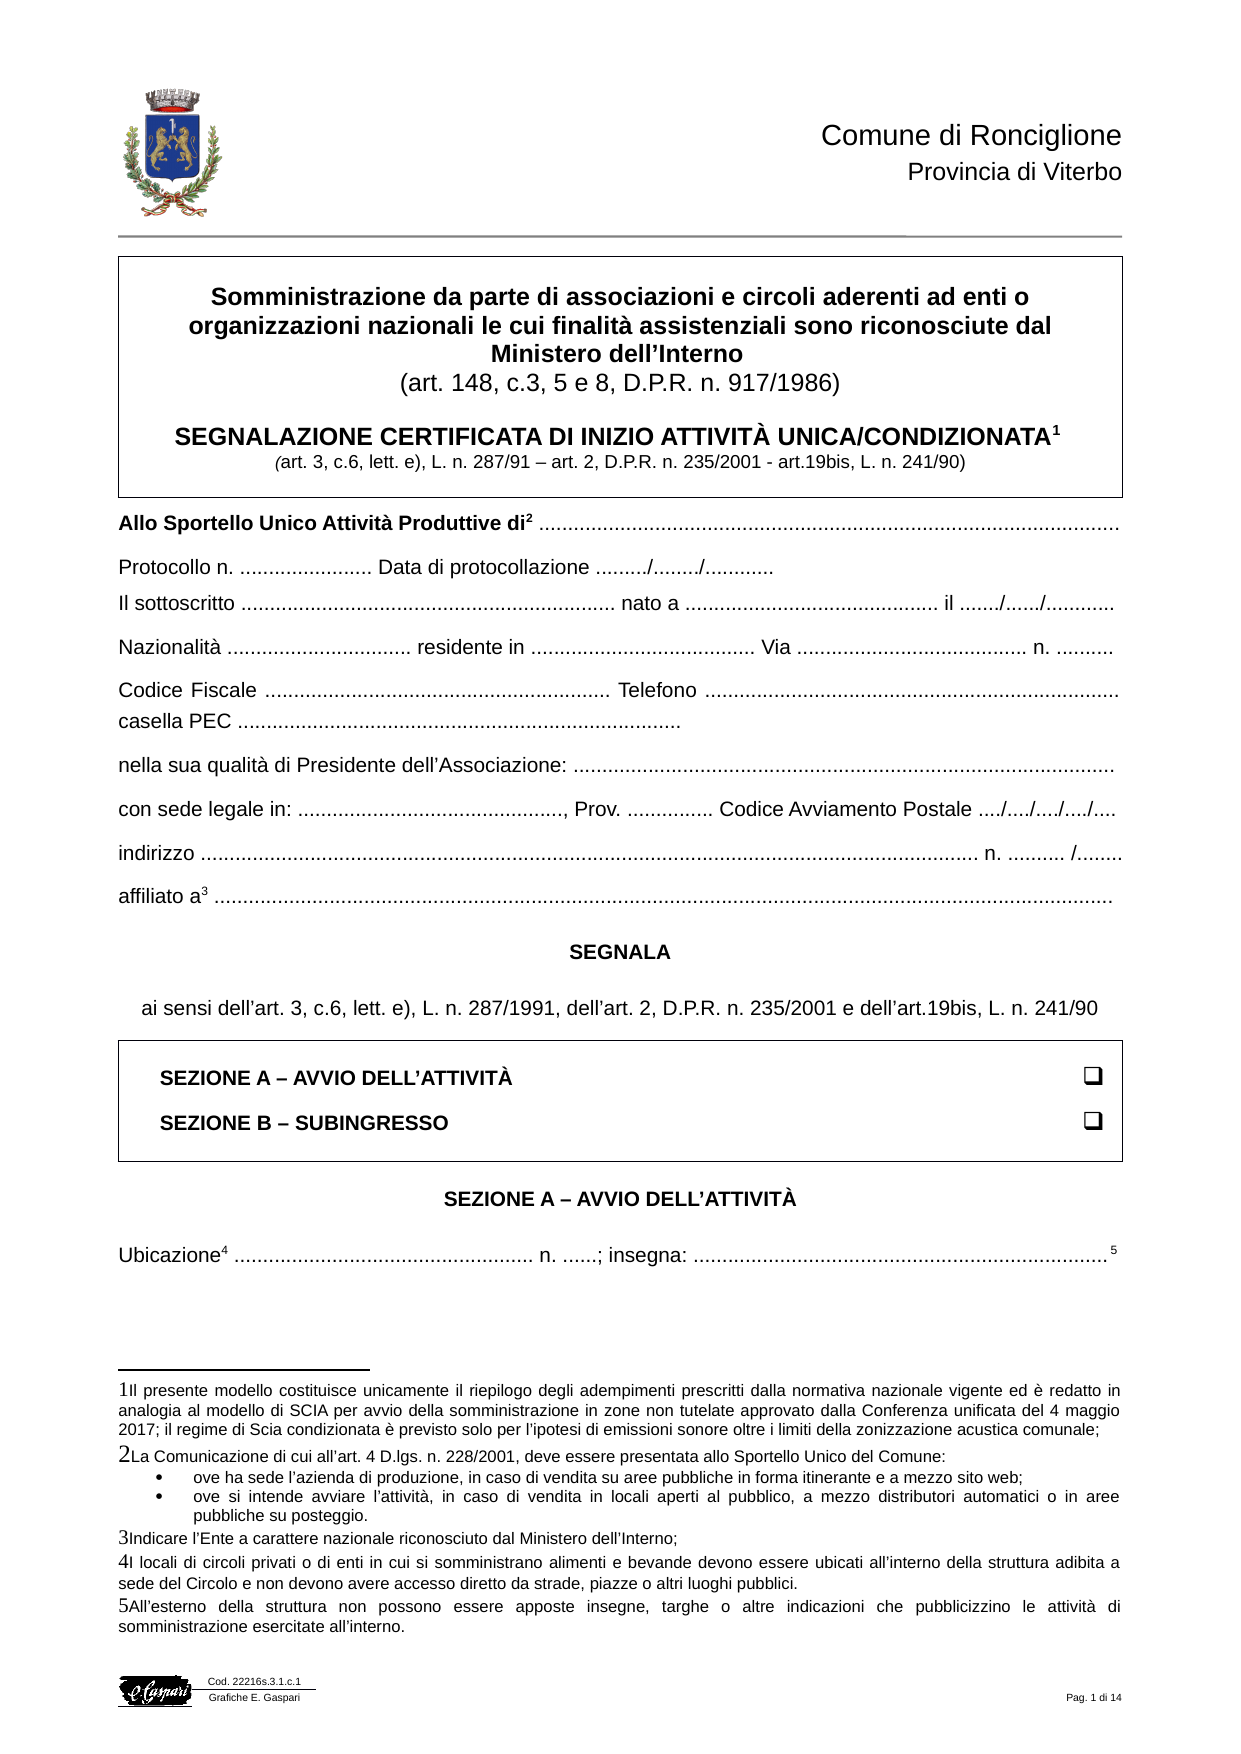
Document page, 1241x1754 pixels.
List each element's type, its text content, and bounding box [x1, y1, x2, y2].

text indirizzo ....................................................................................................................................... n. .......... /........ [118, 840, 1128, 864]
text Codice Fiscale ............................................................ Telefono ........................................................................ casella PEC ............................................................................. [118, 678, 1122, 733]
text I locali di circoli privati o di enti in cui si somministrano alimenti e bevande devono essere ubicati all’interno della struttura adibita a sede del Circolo e non devono avere accesso diretto da strade, piazze o altri luoghi pubblici. [118, 1549, 1122, 1593]
text nella sua qualità di Presidente dell’Associazione: .............................................................................................. [118, 753, 1122, 777]
text Protocollo n. ....................... Data di protocollazione ........./......../............ [118, 554, 1122, 578]
text Provincia di Viterbo [224, 157, 1122, 185]
list ove ha sede l’azienda di produzione, in caso di vendita su aree pubbliche in forma itinerante e a mezzo sito web; [156, 1468, 1122, 1487]
text SEGNALA [118, 940, 1122, 964]
text con sede legale in: .............................................., Prov. ............... Codice Avviamento Postale ..../..../..../..../.... [118, 797, 1122, 821]
text SEZIONE A – AVVIO DELL’ATTIVITÀ [118, 1187, 1122, 1211]
text La Comunicazione di cui all’art. 4 D.lgs. n. 228/2001, deve essere presentata allo Sportello Unico del Comune: [118, 1439, 1122, 1468]
table_header Somministrazione da parte di associazioni e circoli aderenti ad enti o organizzazioni nazionali le cui finalità assistenziali sono riconosciute dal Ministero dell’Interno (art. 148, c.3, 5 e 8, D.P.R. n. 917/1986) SEGNALAZIONE CERTIFICATA DI INIZIO ATTIVITÀ UNICA/CONDIZIONATA (art. 3, c.6, lett. e), L. n. 287/91 – art. 2, D.P.R. n. 235/2001 - art.19bis, L. n. 241/90) [119, 257, 1122, 497]
table_header SEZIONE A – AVVIO DELL’ATTIVITÀ  SEZIONE B – SUBINGRESSO  [119, 1041, 1122, 1161]
list ove si intende avviare l’attività, in caso di vendita in locali aperti al pubblico, a mezzo distributori automatici o in aree pubbliche su posteggio. [156, 1487, 1122, 1525]
picture [118, 1674, 192, 1706]
text Nazionalità ................................ residente in ....................................... Via ........................................ n. .......... [118, 634, 1122, 658]
text ai sensi dell’art. 3, c.6, lett. e), L. n. 287/1991, dell’art. 2, D.P.R. n. 235/2001 e dell’art.19bis, L. n. 241/90 [118, 996, 1122, 1020]
text Il sottoscritto ................................................................. nato a ............................................ il ......./....../............ [118, 591, 1122, 615]
text Ubicazione .................................................... n. ......; insegna: ........................................................................ [118, 1243, 1122, 1267]
text Allo Sportello Unico Attività Produttive di [118, 511, 1122, 535]
text Indicare l’Ente a carattere nazionale riconosciuto dal Ministero dell’Interno; [118, 1525, 1122, 1549]
picture [122, 87, 224, 219]
text Comune di Ronciglione [224, 118, 1122, 152]
text affiliato a ............................................................................................................................................................ [118, 884, 1122, 908]
text All’esterno della struttura non possono essere apposte insegne, targhe o altre indicazioni che pubblicizzino le attività di somministrazione esercitate all’interno. [118, 1593, 1122, 1636]
